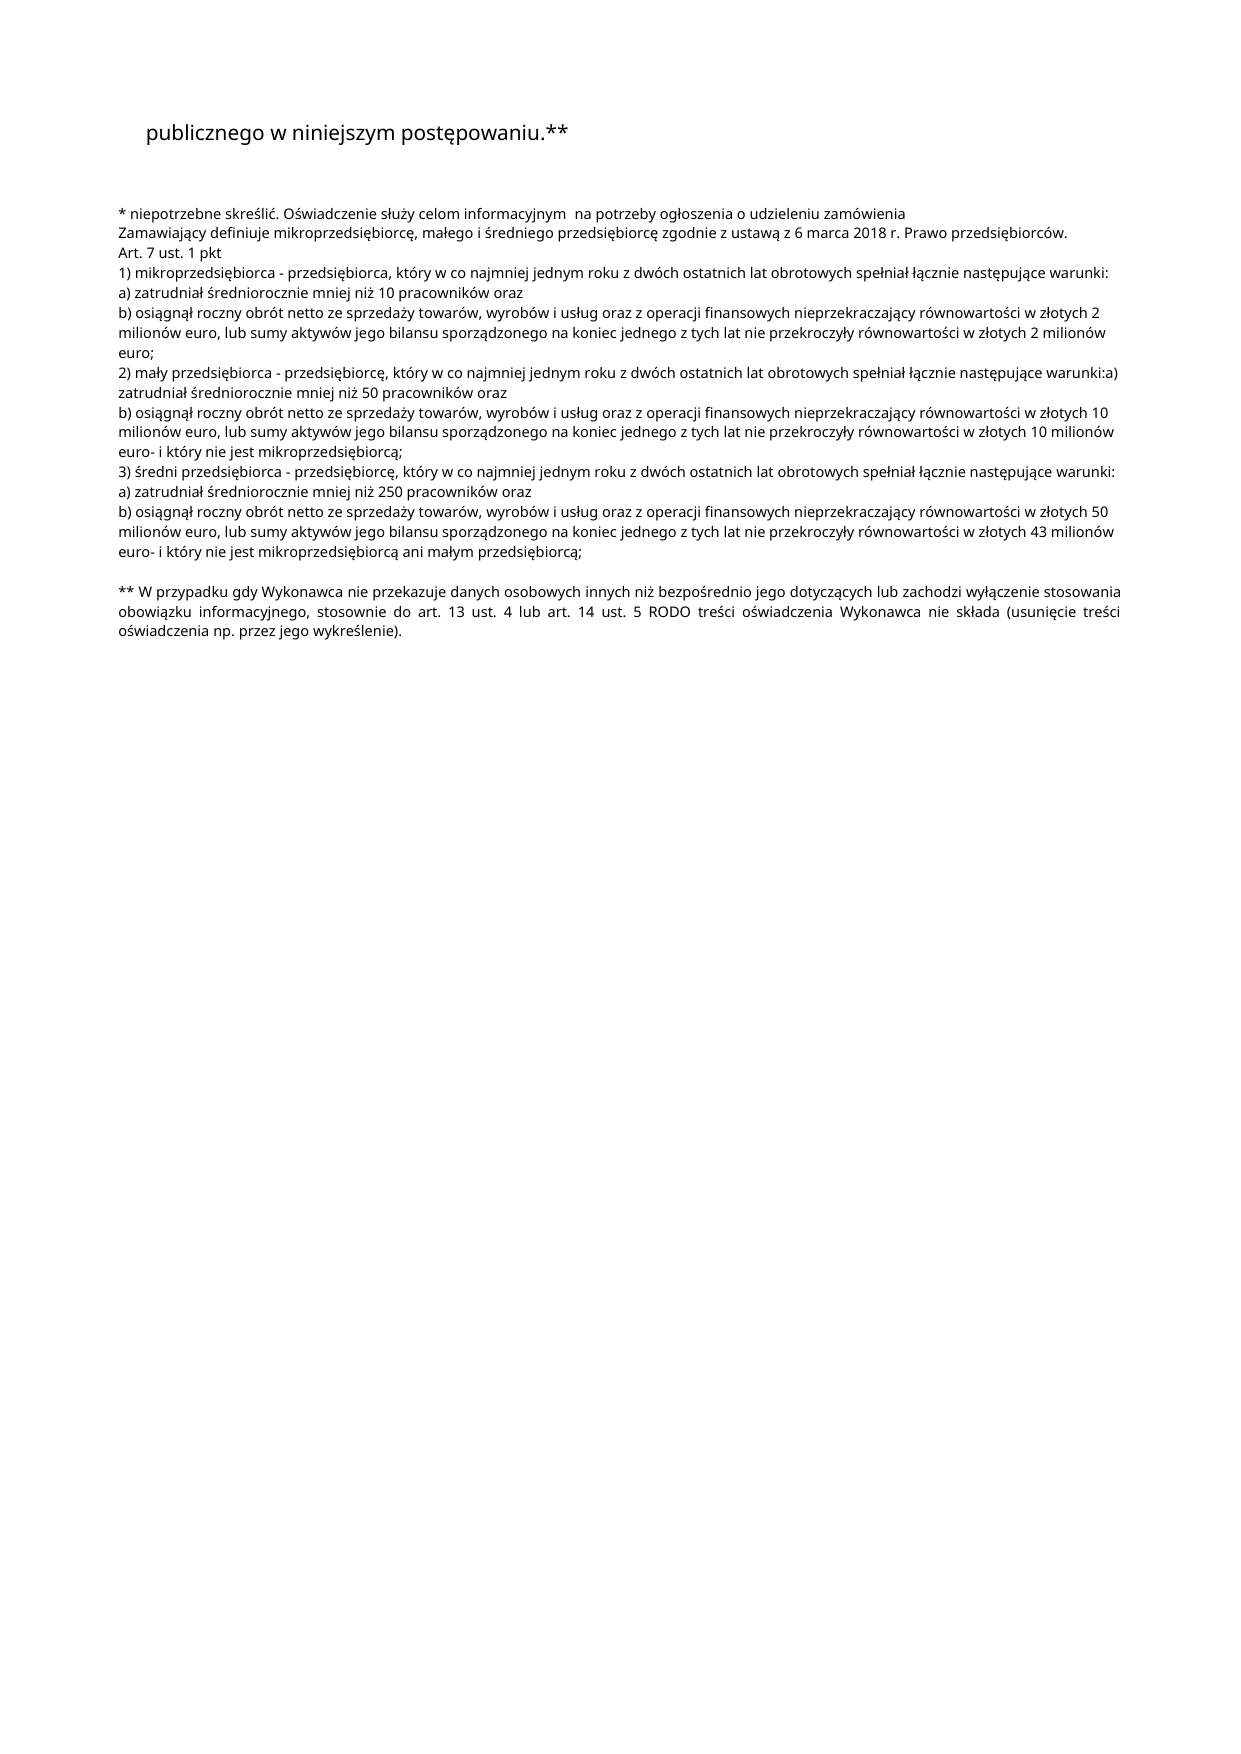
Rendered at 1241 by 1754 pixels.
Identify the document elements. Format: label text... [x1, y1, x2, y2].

text ** W przypadku gdy Wykonawca nie przekazuje danych osobowych innych niż bezpośrednio jego dotyczących lub zachodzi wyłączenie stosowania obowiązku informacyjnego, stosownie do art. 13 ust. 4 lub art. 14 ust. 5 RODO treści oświadczenia Wykonawca nie składa (usunięcie treści oświadczenia np. przez jego wykreślenie). [118, 581, 1122, 641]
text publicznego w niniejszym postępowaniu.** [117, 118, 1122, 147]
text b) osiągnął roczny obrót netto ze sprzedaży towarów, wyrobów i usług oraz z operacji finansowych nieprzekraczający równowartości w złotych 10 milionów euro, lub sumy aktywów jego bilansu sporządzonego na koniec jednego z tych lat nie przekroczyły równowartości w złotych 10 milionów euro- i który nie jest mikroprzedsiębiorcą; 3) średni przedsiębiorca - przedsiębiorcę, który w co najmniej jednym roku z dwóch ostatnich lat obrotowych spełniał łącznie następujące warunki: [118, 402, 1122, 482]
text b) osiągnął roczny obrót netto ze sprzedaży towarów, wyrobów i usług oraz z operacji finansowych nieprzekraczający równowartości w złotych 50 milionów euro, lub sumy aktywów jego bilansu sporządzonego na koniec jednego z tych lat nie przekroczyły równowartości w złotych 43 milionów euro- i który nie jest mikroprzedsiębiorcą ani małym przedsiębiorcą; [118, 502, 1122, 562]
text Zamawiający definiuje mikroprzedsiębiorcę, małego i średniego przedsiębiorcę zgodnie z ustawą z 6 marca 2018 r. Prawo przedsiębiorców. Art. 7 ust. 1 pkt 1) mikroprzedsiębiorca - przedsiębiorca, który w co najmniej jednym roku z dwóch ostatnich lat obrotowych spełniał łącznie następujące warunki: a) zatrudniał średniorocznie mniej niż 10 pracowników oraz b) osiągnął roczny obrót netto ze sprzedaży towarów, wyrobów i usług oraz z operacji finansowych nieprzekraczający równowartości w złotych 2 milionów euro, lub sumy aktywów jego bilansu sporządzonego na koniec jednego z tych lat nie przekroczyły równowartości w złotych 2 milionów euro; 2) mały przedsiębiorca - przedsiębiorcę, który w co najmniej jednym roku z dwóch ostatnich lat obrotowych spełniał łącznie następujące warunki:a) zatrudniał średniorocznie mniej niż 50 pracowników oraz [118, 223, 1122, 402]
text a) zatrudniał średniorocznie mniej niż 250 pracowników oraz [118, 482, 1122, 502]
text * niepotrzebne skreślić. Oświadczenie służy celom informacyjnym na potrzeby ogłoszenia o udzieleniu zamówienia [118, 203, 1122, 223]
